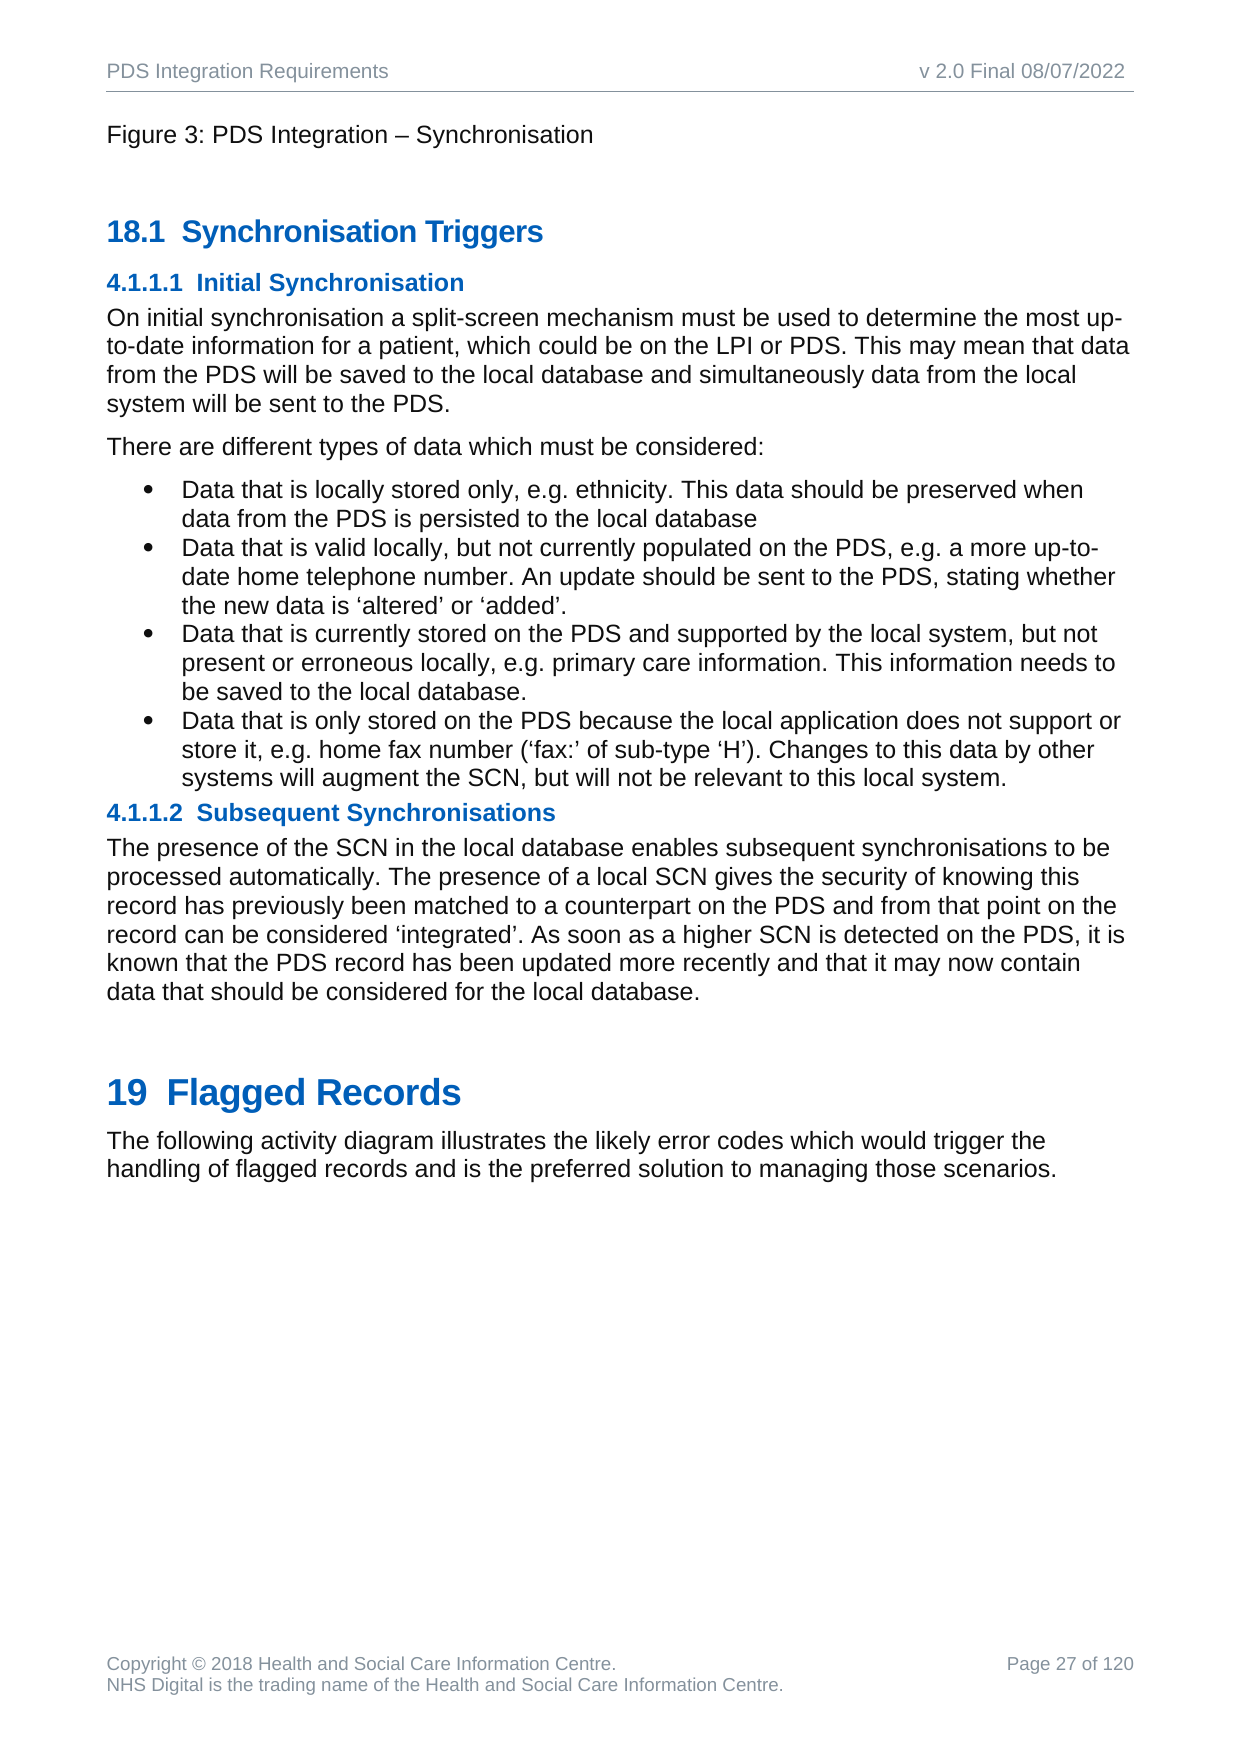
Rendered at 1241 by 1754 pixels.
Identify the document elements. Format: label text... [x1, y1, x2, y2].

subtitle Initial Synchronisation [106, 268, 1134, 296]
list Data that is valid locally, but not currently populated on the PDS, e.g. a more up-to-date home telephone number. An update should be sent to the PDS, stating whether the new data is ‘altered’ or ‘added’. [144, 533, 1134, 619]
subtitle Subsequent Synchronisations [106, 798, 1134, 827]
text On initial synchronisation a split-screen mechanism must be used to determine the most up-to-date information for a patient, which could be on the LPI or PDS. This may mean that data from the PDS will be saved to the local database and simultaneously data from the local system will be sent to the PDS. [106, 303, 1134, 418]
subtitle Synchronisation Triggers [106, 213, 1134, 249]
list Data that is locally stored only, e.g. ethnicity. This data should be preserved when data from the PDS is persisted to the local database [144, 476, 1134, 533]
subtitle Flagged Records [106, 1070, 1134, 1113]
list Data that is only stored on the PDS because the local application does not support or store it, e.g. home fax number (‘fax:’ of sub-type ‘H’). Changes to this data by other systems will augment the SCN, but will not be relevant to this local system. [144, 706, 1134, 792]
list Data that is currently stored on the PDS and supported by the local system, but not present or erroneous locally, e.g. primary care information. This information needs to be saved to the local database. [144, 619, 1134, 706]
text Figure 3: PDS Integration – Synchronisation [106, 120, 1134, 149]
text The following activity diagram illustrates the likely error codes which would trigger the handling of flagged records and is the preferred solution to managing those scenarios. [106, 1126, 1134, 1183]
text The presence of the SCN in the local database enables subsequent synchronisations to be processed automatically. The presence of a local SCN gives the security of knowing this record has previously been matched to a counterpart on the PDS and from that point on the record can be considered ‘integrated’. As soon as a higher SCN is detected on the PDS, it is known that the PDS record has been updated more recently and that it may now contain data that should be considered for the local database. [106, 833, 1134, 1006]
text There are different types of data which must be considered: [106, 432, 1134, 461]
